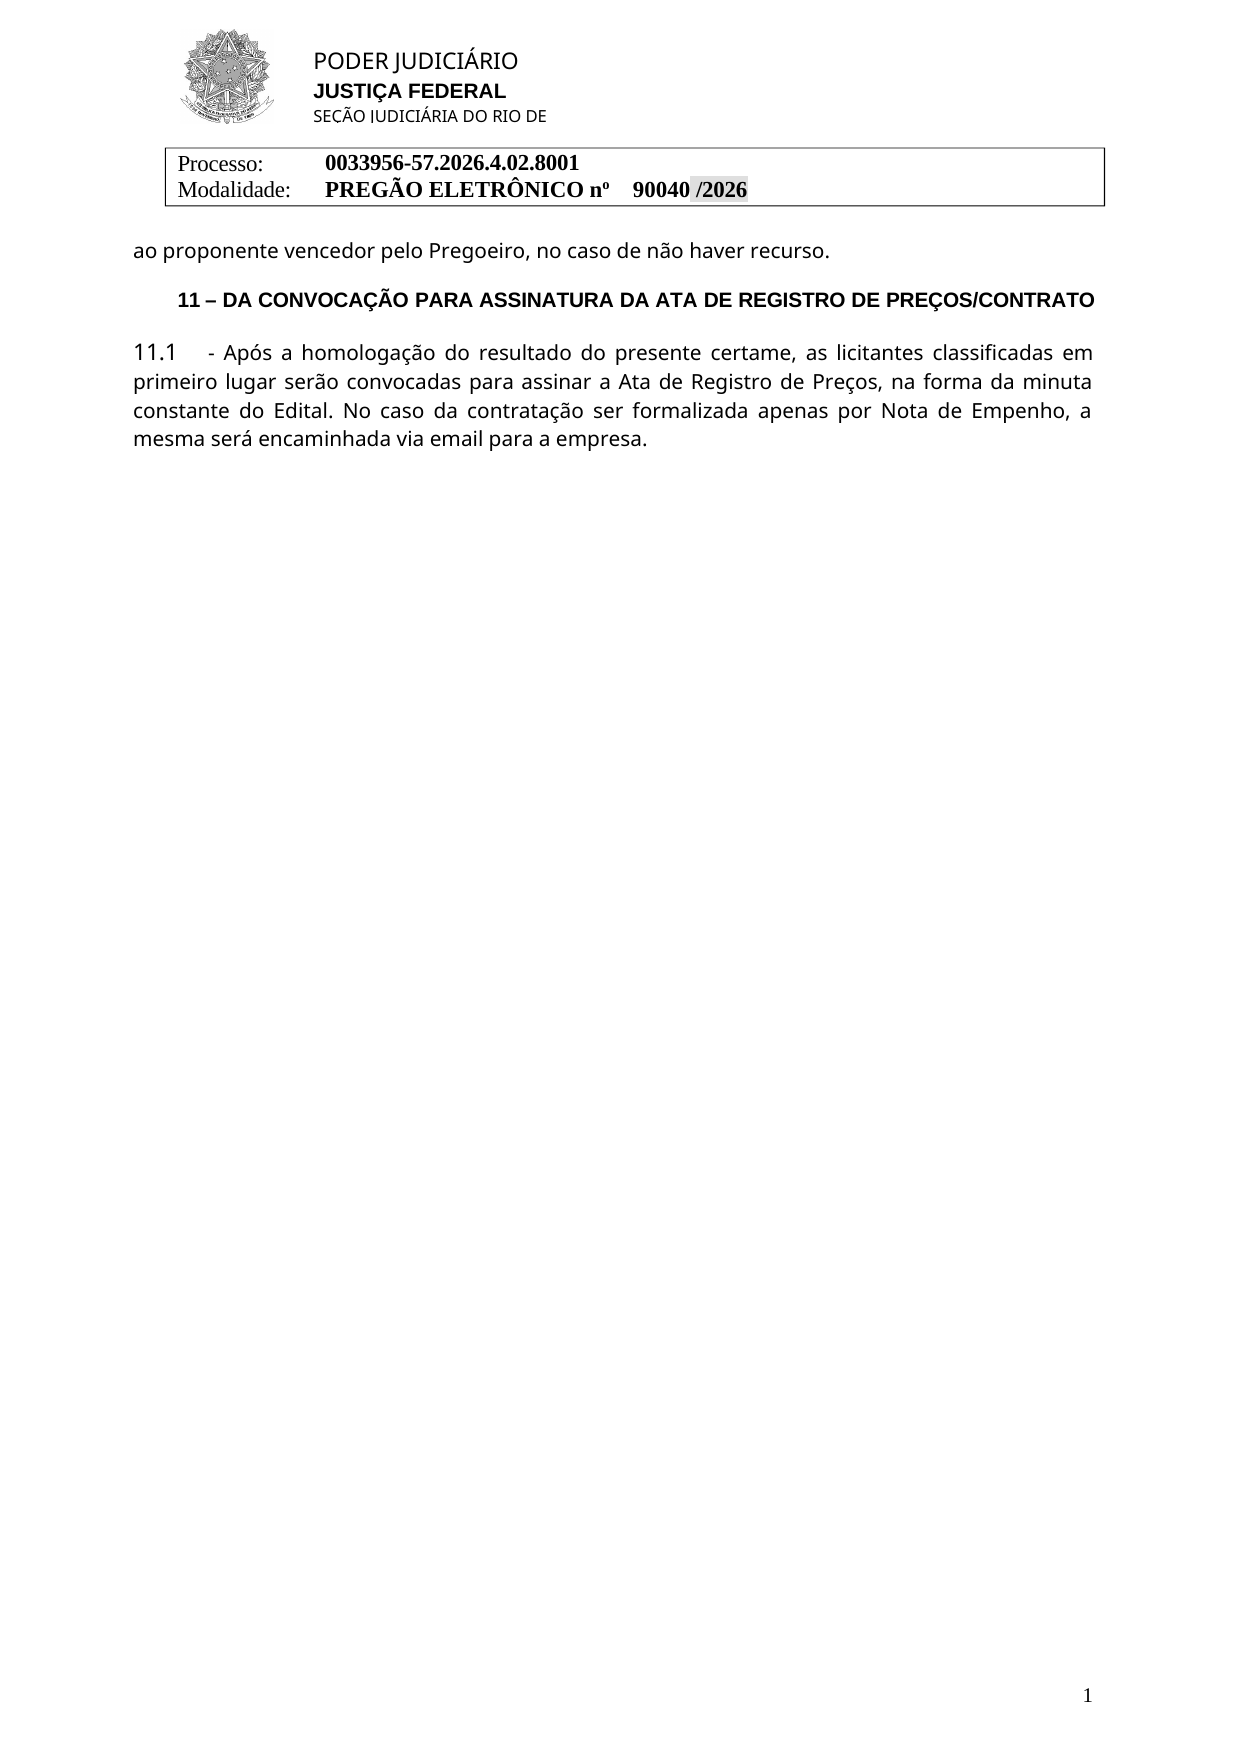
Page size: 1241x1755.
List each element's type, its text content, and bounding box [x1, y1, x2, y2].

list – DA CONVOCAÇÃO PARA ASSINATURA DA ATA DE REGISTRO DE PREÇOS/CONTRATO [177, 288, 1137, 312]
list - Após a homologação do resultado do presente certame, as licitantes classificadas em primeiro lugar serão convocadas para assinar a Ata de Registro de Preços, na forma da minuta constante do Edital. No caso da contratação ser formalizada apenas por Nota de Empenho, a mesma será encaminhada via email para a empresa. [133, 336, 1093, 453]
list ao proponente vencedor pelo Pregoeiro, no caso de não haver recurso. [133, 236, 1093, 264]
